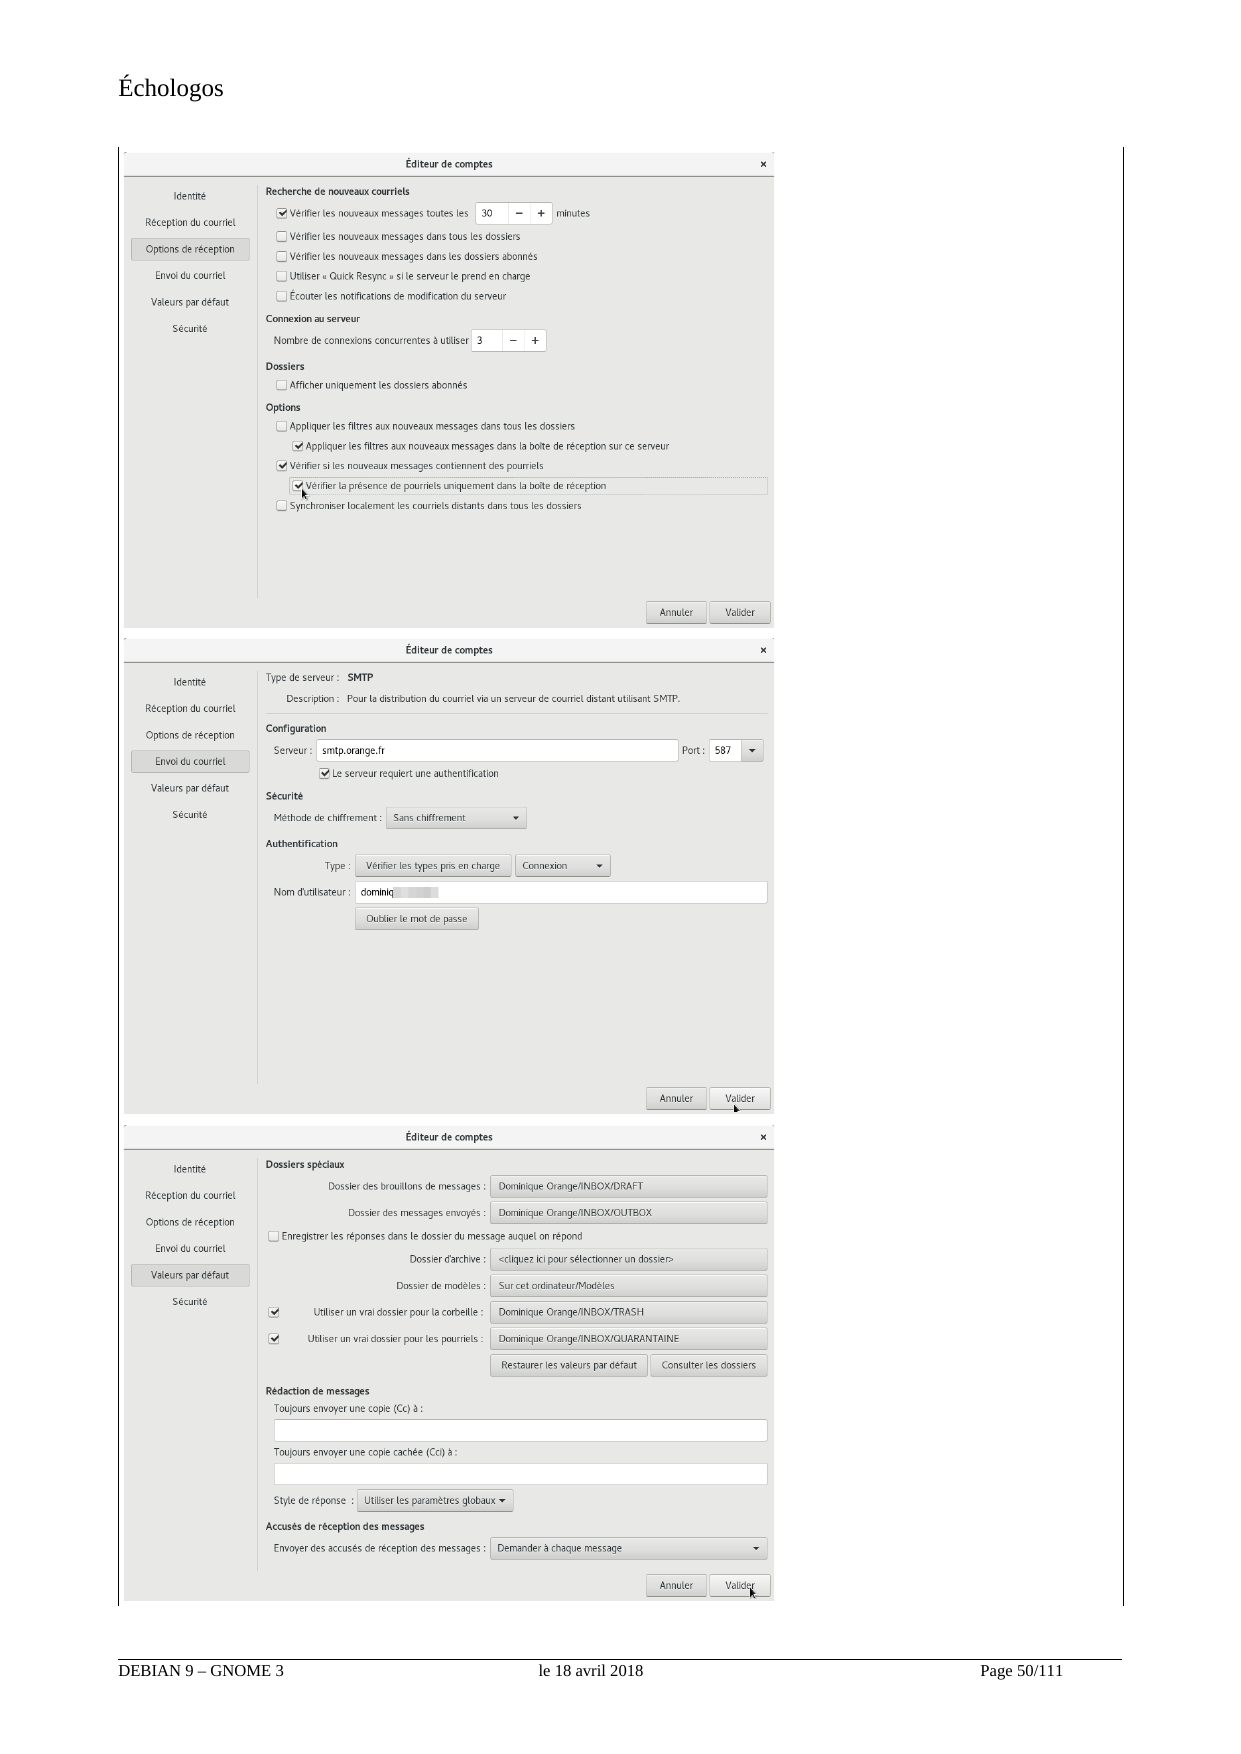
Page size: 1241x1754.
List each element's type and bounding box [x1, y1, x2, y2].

table_cell [780, 147, 1123, 633]
picture [123, 1125, 775, 1601]
table_cell [119, 633, 780, 1119]
table_cell [119, 1120, 780, 1606]
table_cell [780, 1120, 1123, 1606]
table_cell [119, 147, 780, 633]
table_cell [780, 633, 1123, 1119]
picture [123, 638, 775, 1114]
picture [123, 152, 775, 628]
